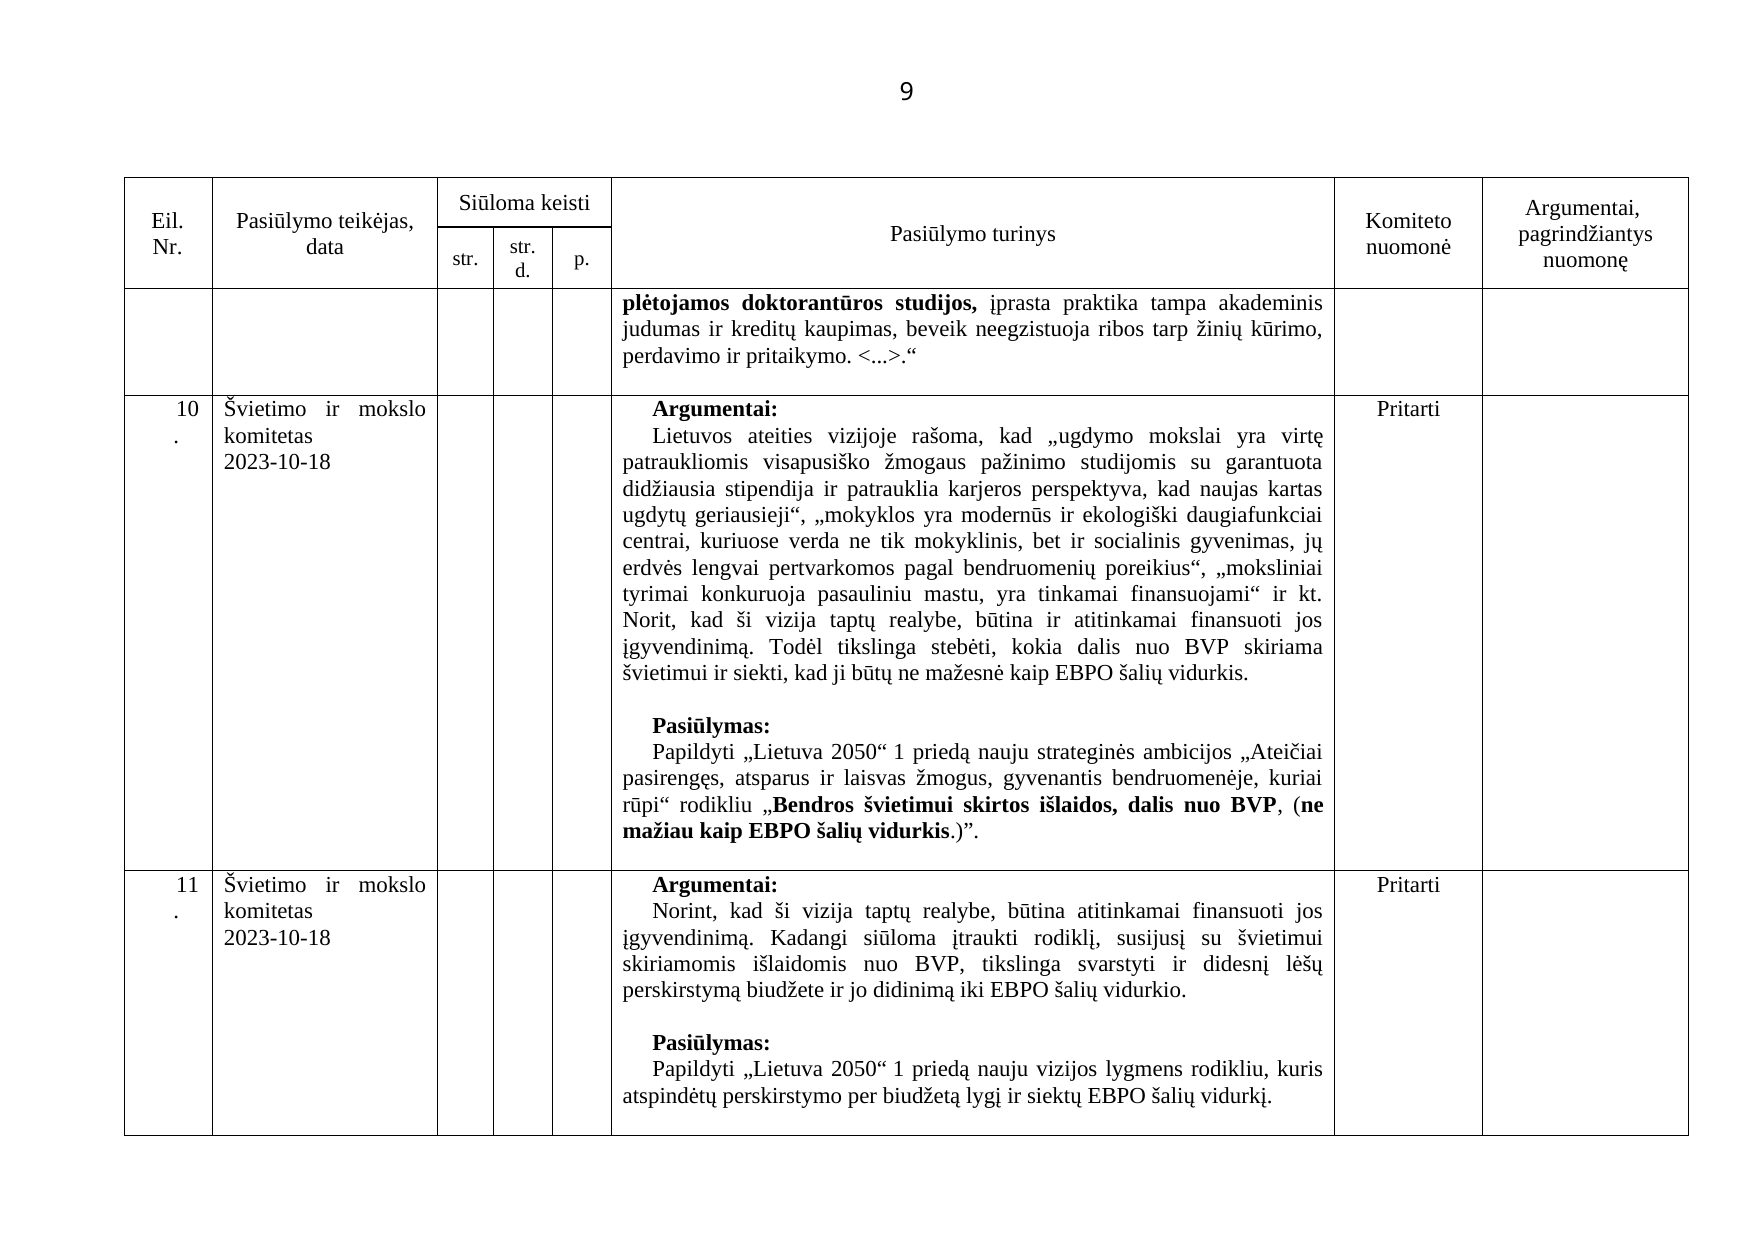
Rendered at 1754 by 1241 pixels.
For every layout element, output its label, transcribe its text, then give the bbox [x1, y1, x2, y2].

table_cell [438, 289, 493, 394]
table_cell [553, 871, 611, 1134]
table_cell [1483, 289, 1688, 394]
table_cell [1335, 289, 1482, 394]
table_cell [553, 289, 611, 394]
table_cell plėtojamos doktorantūros studijos, įprasta praktika tampa akademinis judumas ir kreditų kaupimas, beveik neegzistuoja ribos tarp žinių kūrimo, perdavimo ir pritaikymo. <...>.“ [612, 289, 1334, 394]
table_cell [553, 396, 611, 870]
table_cell Pritarti [1335, 871, 1482, 1134]
table_cell str. d. [494, 228, 552, 288]
table_cell [1483, 396, 1688, 870]
table_cell Argumentai: Norint, kad ši vizija taptų realybe, būtina atitinkamai finansuoti jos įgyvendinimą. Kadangi siūloma įtraukti rodiklį, susijusį su švietimui skiriamomis išlaidomis nuo BVP, tikslinga svarstyti ir didesnį lėšų perskirstymą biudžete ir jo didinimą iki EBPO šalių vidurkio. Pasiūlymas: Papildyti „Lietuva 2050“ 1 priedą nauju vizijos lygmens rodikliu, kuris atspindėtų perskirstymo per biudžetą lygį ir siektų EBPO šalių vidurkį. [612, 871, 1334, 1134]
table_cell str. [438, 228, 493, 288]
table_cell [494, 871, 552, 1134]
table_cell Argumentai: Lietuvos ateities vizijoje rašoma, kad „ugdymo mokslai yra virtę patraukliomis visapusiško žmogaus pažinimo studijomis su garantuota didžiausia stipendija ir patrauklia karjeros perspektyva, kad naujas kartas ugdytų geriausieji“, „mokyklos yra modernūs ir ekologiški daugiafunkciai centrai, kuriuose verda ne tik mokyklinis, bet ir socialinis gyvenimas, jų erdvės lengvai pertvarkomos pagal bendruomenių poreikius“, „moksliniai tyrimai konkuruoja pasauliniu mastu, yra tinkamai finansuojami“ ir kt. Norit, kad ši vizija taptų realybe, būtina ir atitinkamai finansuoti jos įgyvendinimą. Todėl tikslinga stebėti, kokia dalis nuo BVP skiriama švietimui ir siekti, kad ji būtų ne mažesnė kaip EBPO šalių vidurkis. Pasiūlymas: Papildyti „Lietuva 2050“ 1 priedą nauju strateginės ambicijos „Ateičiai pasirengęs, atsparus ir laisvas žmogus, gyvenantis bendruomenėje, kuriai rūpi“ rodikliu „Bendros švietimui skirtos išlaidos, dalis nuo BVP, (ne mažiau kaip EBPO šalių vidurkis.)”. [612, 396, 1334, 870]
table_cell Švietimo ir mokslo komitetas 2023-10-18 [213, 871, 437, 1134]
table_cell [213, 289, 437, 394]
table_cell [125, 871, 212, 1134]
table_header Pasiūlymo turinys [612, 178, 1334, 288]
table_header Pasiūlymo teikėjas, data [213, 178, 437, 288]
table_cell [438, 396, 493, 870]
table_cell [494, 396, 552, 870]
table_cell [438, 871, 493, 1134]
table_cell Pritarti [1335, 396, 1482, 870]
table_cell [1483, 871, 1688, 1134]
table_cell [494, 289, 552, 394]
table_header Siūloma keisti [438, 178, 611, 226]
table_cell Švietimo ir mokslo komitetas 2023-10-18 [213, 396, 437, 870]
table_cell [125, 289, 212, 394]
table_header Eil. Nr. [125, 178, 212, 288]
table_cell [125, 396, 212, 870]
table_header Komiteto nuomonė [1335, 178, 1482, 288]
table_header Argumentai, pagrindžiantys nuomonę [1483, 178, 1688, 288]
table_cell p. [553, 228, 611, 288]
